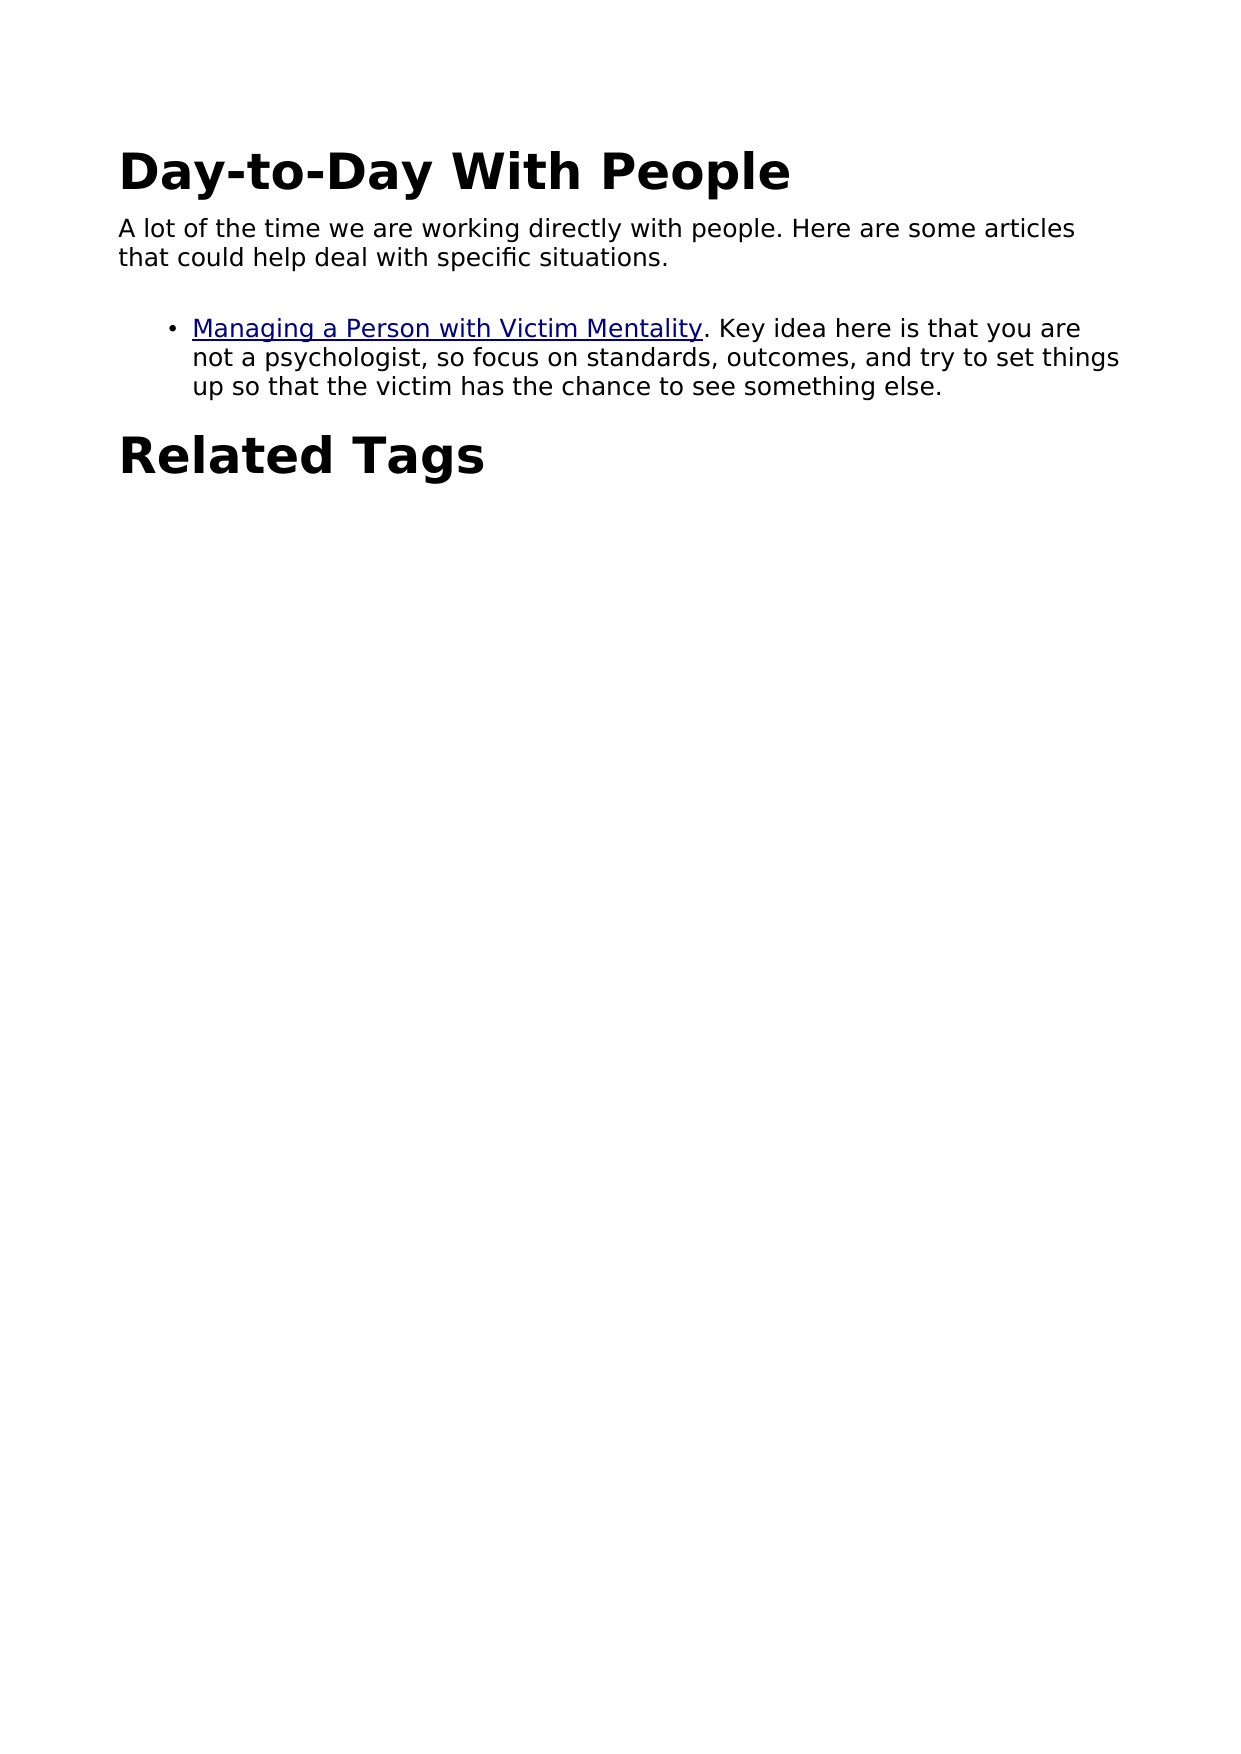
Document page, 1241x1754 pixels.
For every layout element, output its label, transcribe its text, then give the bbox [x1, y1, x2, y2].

text A lot of the time we are working directly with people. Here are some articles that could help deal with specific situations. [118, 214, 1122, 272]
list Managing a Person with Victim Mentality. Key idea here is that you are not a psychologist, so focus on standards, outcomes, and try to set things up so that the victim has the chance to see something else. [177, 314, 1122, 402]
subtitle Related Tags [118, 427, 1122, 485]
subtitle Day-to-Day With People [118, 143, 1122, 201]
